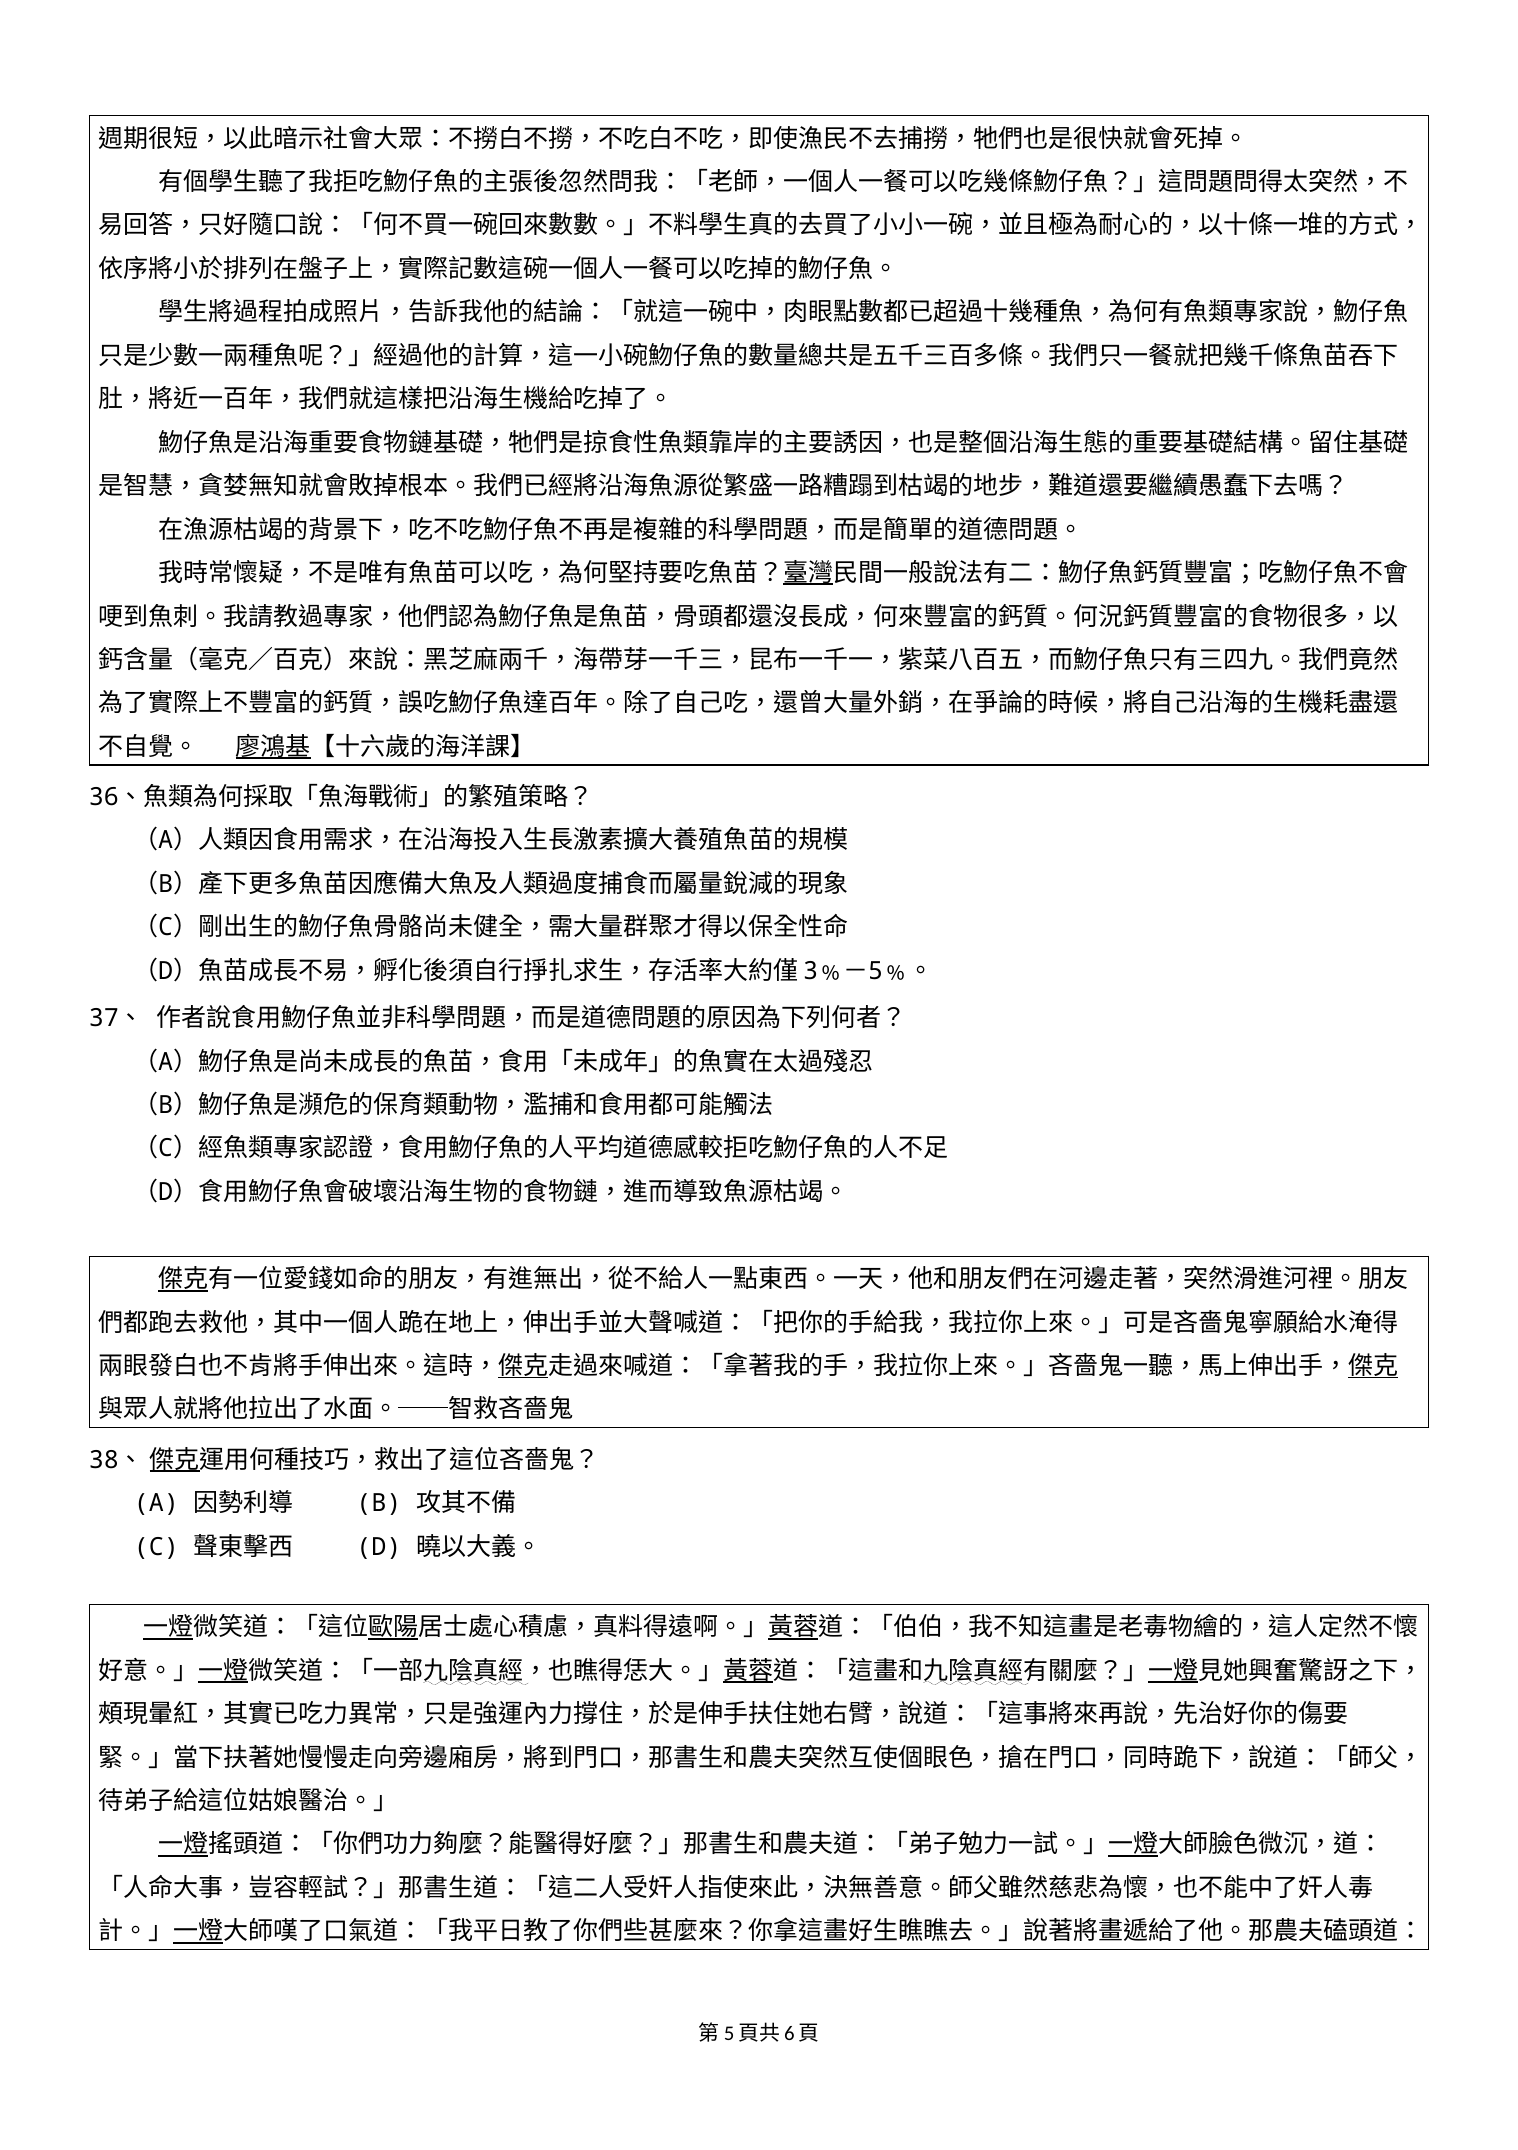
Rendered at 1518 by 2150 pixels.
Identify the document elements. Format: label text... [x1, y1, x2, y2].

text 有個學生聽了我拒吃魩仔魚的主張後忽然問我：「老師，一個人一餐可以吃幾條魩仔魚？」這問題問得太突然，不易回答，只好隨口說：「何不買一碗回來數數。」不料學生真的去買了小小一碗，並且極為耐心的，以十條一堆的方式，依序將小於排列在盤子上，實際記數這碗一個人一餐可以吃掉的魩仔魚。 [90, 158, 1428, 285]
text 早在十幾年前，我就寫下拒吃魩仔魚這篇文章。我當時就強調，當臺灣沿海魚源快速枯竭的當下，應該拒吃魩仔魚，為沿海留下更多餌料魚，留下更多掠食魚類願意靠岸的誘因。文章引用水產試驗所的一篇研究報告，魩仔魚經長期研究採樣，其中包括了二百多種魚苗。文章發表後，回響很大，贊成及支持都不在少數，也有不少人公開挑戰，甚至是直接挑釁。反對拒吃一方的訴求幾乎都放在「魩仔魚是否包括二百多種魚？」他們往往以魚市場販賣，顯然經過篩選的商品為採樣樣本，強調裏頭只有少數幾種魚，並據以指責我的拒吃主張是網路謠言。他們還請魚類專家背書，說魩仔魚生命週期很短，以此暗示社會大眾：不撈白不撈，不吃白不吃，即使漁民不去捕撈，牠們也是很快就會死掉。 [90, 116, 1428, 154]
text 傑克有一位愛錢如命的朋友，有進無出，從不給人一點東西。一天，他和朋友們在河邊走著，突然滑進河裡。朋友們都跑去救他，其中一個人跪在地上，伸出手並大聲喊道：「把你的手給我，我拉你上來。」可是吝嗇鬼寧願給水淹得兩眼發白也不肯將手伸出來。這時，傑克走過來喊道：「拿著我的手，我拉你上來。」吝嗇鬼一聽，馬上伸出手，傑克與眾人就將他拉出了水面。──智救吝嗇鬼 [90, 1257, 1428, 1427]
text （B）產下更多魚苗因應備大魚及人類過度捕食而屬量銳減的現象 [133, 863, 1429, 900]
text (A) 因勢利導 (B) 攻其不備 [89, 1483, 1429, 1519]
text (C) 聲東擊西 (D) 曉以大義。 [89, 1526, 1429, 1562]
text 37、 作者說食用魩仔魚並非科學問題，而是道德問題的原因為下列何者？ [89, 997, 1429, 1034]
text （D）食用魩仔魚會破壞沿海生物的食物鏈，進而導致魚源枯竭。 [133, 1171, 1429, 1207]
text （D）魚苗成長不易，孵化後須自行掙扎求生，存活率大約僅3﹪－5﹪。 [133, 950, 1429, 987]
text 在漁源枯竭的背景下，吃不吃魩仔魚不再是複雜的科學問題，而是簡單的道德問題。 [90, 506, 1428, 545]
text （C）經魚類專家認證，食用魩仔魚的人平均道德感較拒吃魩仔魚的人不足 [133, 1128, 1429, 1164]
text 一燈搖頭道：「你們功力夠麼？能醫得好麼？」那書生和農夫道：「弟子勉力一試。」一燈大師臉色微沉，道：「人命大事，豈容輕試？」那書生道：「這二人受奸人指使來此，決無善意。師父雖然慈悲為懷，也不能中了奸人毒計。」一燈大師嘆了口氣道：「我平日教了你們些甚麼來？你拿這畫好生瞧瞧去。」說著將畫遞給了他。那農夫磕頭道： [90, 1821, 1428, 1949]
text 一燈微笑道：「這位歐陽居士處心積慮，真料得遠啊。」黃蓉道：「伯伯，我不知這畫是老毒物繪的，這人定然不懷好意。」一燈微笑道：「一部九陰真經，也瞧得恁大。」黃蓉道：「這畫和九陰真經有關麼？」一燈見她興奮驚訝之下，頰現暈紅，其實已吃力異常，只是強運內力撐住，於是伸手扶住她右臂，說道：「這事將來再說，先治好你的傷要緊。」當下扶著她慢慢走向旁邊廂房，將到門口，那書生和農夫突然互使個眼色，搶在門口，同時跪下，說道：「師父，待弟子給這位姑娘醫治。」 [90, 1605, 1428, 1817]
text （A）人類因食用需求，在沿海投入生長激素擴大養殖魚苗的規模 [133, 820, 1429, 856]
text 36、魚類為何採取「魚海戰術」的繁殖策略？ [89, 777, 1429, 813]
text （C）剛出生的魩仔魚骨骼尚未健全，需大量群聚才得以保全性命 [133, 907, 1429, 943]
text 學生將過程拍成照片，告訴我他的結論：「就這一碗中，肉眼點數都已超過十幾種魚，為何有魚類專家說，魩仔魚只是少數一兩種魚呢？」經過他的計算，這一小碗魩仔魚的數量總共是五千三百多條。我們只一餐就把幾千條魚苗吞下肚，將近一百年，我們就這樣把沿海生機給吃掉了。 [90, 289, 1428, 415]
text （A）魩仔魚是尚未成長的魚苗，食用「未成年」的魚實在太過殘忍 [133, 1041, 1429, 1077]
text 38、 傑克運用何種技巧，救出了這位吝嗇鬼？ [89, 1439, 1429, 1476]
text 我時常懷疑，不是唯有魚苗可以吃，為何堅持要吃魚苗？臺灣民間一般說法有二：魩仔魚鈣質豐富；吃魩仔魚不會哽到魚刺。我請教過專家，他們認為魩仔魚是魚苗，骨頭都還沒長成，何來豐富的鈣質。何況鈣質豐富的食物很多，以鈣含量（毫克／百克）來說：黑芝麻兩千，海帶芽一千三，昆布一千一，紫菜八百五，而魩仔魚只有三四九。我們竟然為了實際上不豐富的鈣質，誤吃魩仔魚達百年。除了自己吃，還曾大量外銷，在爭論的時候，將自己沿海的生機耗盡還不自覺。 廖鴻基【十六歲的海洋課】 [90, 549, 1428, 764]
text （B）魩仔魚是瀕危的保育類動物，濫捕和食用都可能觸法 [133, 1084, 1429, 1121]
text 魩仔魚是沿海重要食物鏈基礎，牠們是掠食性魚類靠岸的主要誘因，也是整個沿海生態的重要基礎結構。留住基礎是智慧，貪婪無知就會敗掉根本。我們已經將沿海魚源從繁盛一路糟蹋到枯竭的地步，難道還要繼續愚蠢下去嗎？ [90, 419, 1428, 502]
